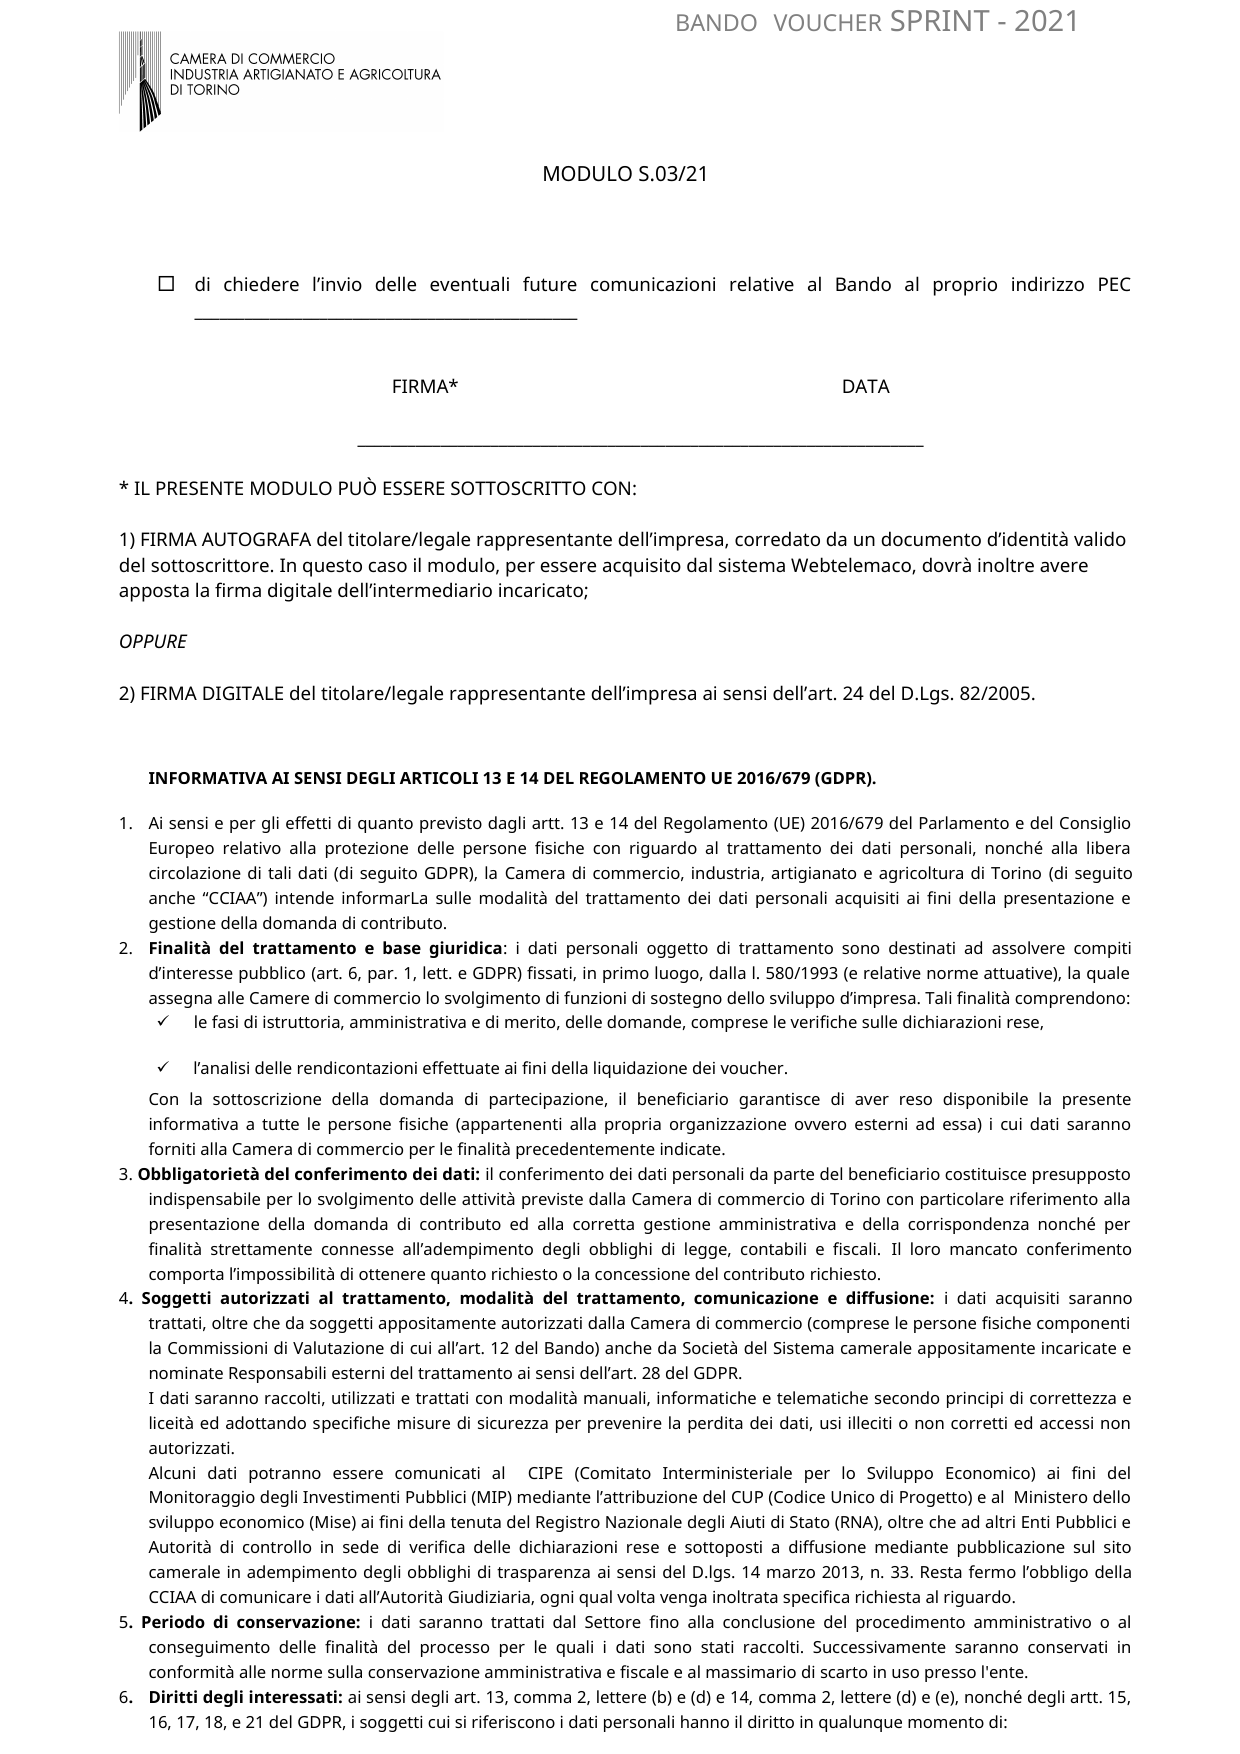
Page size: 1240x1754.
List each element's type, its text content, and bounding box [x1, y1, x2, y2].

text 1. Ai sensi e per gli effetti di quanto previsto dagli artt. 13 e 14 del Regolamento (UE) 2016/679 del Parlamento e del Consiglio Europeo relativo alla protezione delle persone fisiche con riguardo al trattamento dei dati personali, nonché alla libera circolazione di tali dati (di seguito GDPR), la Camera di commercio, industria, artigianato e agricoltura di Torino (di seguito anche “CCIAA”) intende informarLa sulle modalità del trattamento dei dati personali acquisiti ai fini della presentazione e gestione della domanda di contributo. [119, 812, 1133, 934]
picture [118, 31, 444, 132]
text Alcuni dati potranno essere comunicati al CIPE (Comitato Interministeriale per lo Sviluppo Economico) ai fini del Monitoraggio degli Investimenti Pubblici (MIP) mediante l’attribuzione del CUP (Codice Unico di Progetto) e al Ministero dello sviluppo economico (Mise) ai fini della tenuta del Registro Nazionale degli Aiuti di Stato (RNA), oltre che ad altri Enti Pubblici e Autorità di controllo in sede di verifica delle dichiarazioni rese e sottoposti a diffusione mediante pubblicazione sul sito camerale in adempimento degli obblighi di trasparenza ai sensi del D.lgs. 14 marzo 2013, n. 33. Resta fermo l’obbligo della CCIAA di comunicare i dati all’Autorità Giudiziaria, ogni qual volta venga inoltrata specifica richiesta al riguardo. [148, 1461, 1133, 1608]
text I dati saranno raccolti, utilizzati e trattati con modalità manuali, informatiche e telematiche secondo principi di correttezza e liceità ed adottando specifiche misure di sicurezza per prevenire la perdita dei dati, usi illeciti o non corretti ed accessi non autorizzati. [148, 1387, 1133, 1459]
text 6. Diritti degli interessati: ai sensi degli art. 13, comma 2, lettere (b) e (d) e 14, comma 2, lettere (d) e (e), nonché degli artt. 15, 16, 17, 18, e 21 del GDPR, i soggetti cui si riferiscono i dati personali hanno il diritto in qualunque momento di: [119, 1685, 1133, 1733]
text 5. Periodo di conservazione: i dati saranno trattati dal Settore fino alla conclusione del procedimento amministrativo o al conseguimento delle finalità del processo per le quali i dati sono stati raccolti. Successivamente saranno conservati in conformità alle norme sulla conservazione amministrativa e fiscale e al massimario di scarto in uso presso l'ente. [119, 1611, 1133, 1683]
text 2) FIRMA DIGITALE del titolare/legale rappresentante dell’impresa ai sensi dell’art. 24 del D.Lgs. 82/2005. [119, 680, 1133, 705]
text 1) FIRMA AUTOGRAFA del titolare/legale rappresentante dell’impresa, corredato da un documento d’identità valido del sottoscrittore. In questo caso il modulo, per essere acquisito dal sistema Webtelemaco, dovrà inoltre avere apposta la firma digitale dell’intermediario incaricato; [119, 527, 1133, 603]
text OPPURE [119, 629, 1133, 654]
list l’analisi delle rendicontazioni effettuate ai fini della liquidazione dei voucher. [156, 1057, 1133, 1079]
text 2. Finalità del trattamento e base giuridica: i dati personali oggetto di trattamento sono destinati ad assolvere compiti d’interesse pubblico (art. 6, par. 1, lett. e GDPR) fissati, in primo luogo, dalla l. 580/1993 (e relative norme attuative), la quale assegna alle Camere di commercio lo svolgimento di funzioni di sostegno dello sviluppo d’impresa. Tali finalità comprendono: [119, 936, 1133, 1009]
text 4. Soggetti autorizzati al trattamento, modalità del trattamento, comunicazione e diffusione: i dati acquisiti saranno trattati, oltre che da soggetti appositamente autorizzati dalla Camera di commercio (comprese le persone fisiche componenti la Commissioni di Valutazione di cui all’art. 12 del Bando) anche da Società del Sistema camerale appositamente incaricate e nominate Responsabili esterni del trattamento ai sensi dell’art. 28 del GDPR. [119, 1287, 1133, 1384]
text Con la sottoscrizione della domanda di partecipazione, il beneficiario garantisce di aver reso disponibile la presente informativa a tutte le persone fisiche (appartenenti alla propria organizzazione ovvero esterni ad essa) i cui dati saranno forniti alla Camera di commercio per le finalità precedentemente indicate. [148, 1088, 1133, 1160]
text 3. Obbligatorietà del conferimento dei dati: il conferimento dei dati personali da parte del beneficiario costituisce presupposto indispensabile per lo svolgimento delle attività previste dalla Camera di commercio di Torino con particolare riferimento alla presentazione della domanda di contributo ed alla corretta gestione amministrativa e della corrispondenza nonché per finalità strettamente connesse all’adempimento degli obblighi di legge, contabili e fiscali. Il loro mancato conferimento comporta l’impossibilità di ottenere quanto richiesto o la concessione del contributo richiesto. [119, 1162, 1133, 1285]
text INFORMATIVA AI SENSI DEGLI ARTICOLI 13 E 14 DEL REGOLAMENTO UE 2016/679 (GDPR). [148, 767, 1133, 789]
list le fasi di istruttoria, amministrativa e di merito, delle domande, comprese le verifiche sulle dichiarazioni rese, [156, 1011, 1133, 1034]
text * IL PRESENTE MODULO PUÒ ESSERE SOTTOSCRITTO CON: [119, 476, 1133, 501]
text ____________________________________________________________________ [148, 425, 1133, 450]
list di chiedere l’invio delle eventuali future comunicazioni relative al Bando al proprio indirizzo PEC ______________________________________________ [157, 272, 1133, 323]
text FIRMA* DATA [148, 374, 1133, 399]
